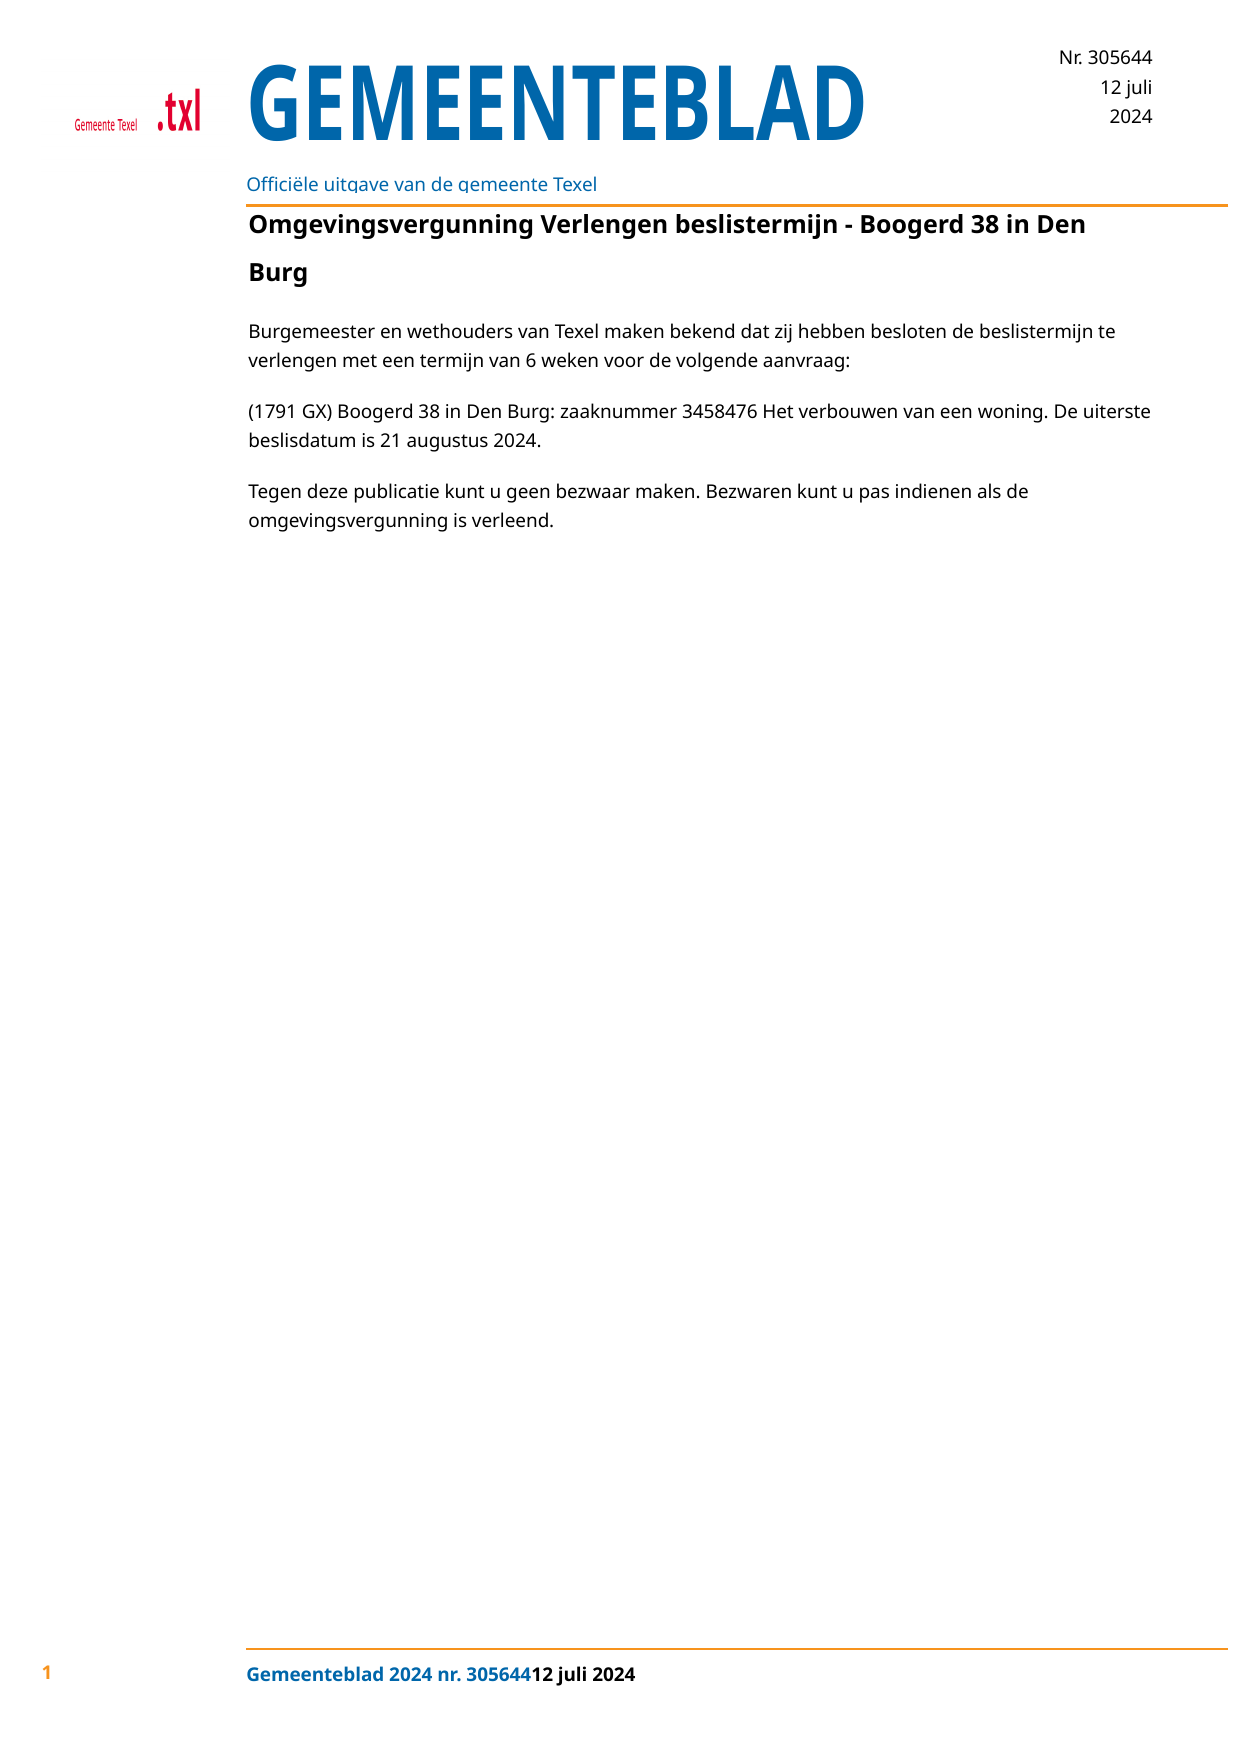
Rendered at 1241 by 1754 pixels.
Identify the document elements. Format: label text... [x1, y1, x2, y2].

text Omgevingsvergunning Verlengen beslistermijn - Boogerd 38 in Den Burg [248, 207, 1152, 288]
text Burgemeester en wethouders van Texel maken bekend dat zij hebben besloten de beslistermijn te verlengen met een termijn van 6 weken voor de volgende aanvraag: [248, 318, 1152, 373]
picture [41, 47, 231, 172]
text (1791 GX) Boogerd 38 in Den Burg: zaaknummer 3458476 Het verbouwen van een woning. De uiterste beslisdatum is 21 augustus 2024. [248, 398, 1152, 453]
text Tegen deze publicatie kunt u geen bezwaar maken. Bezwaren kunt u pas indienen als de omgevingsvergunning is verleend. [248, 478, 1152, 533]
